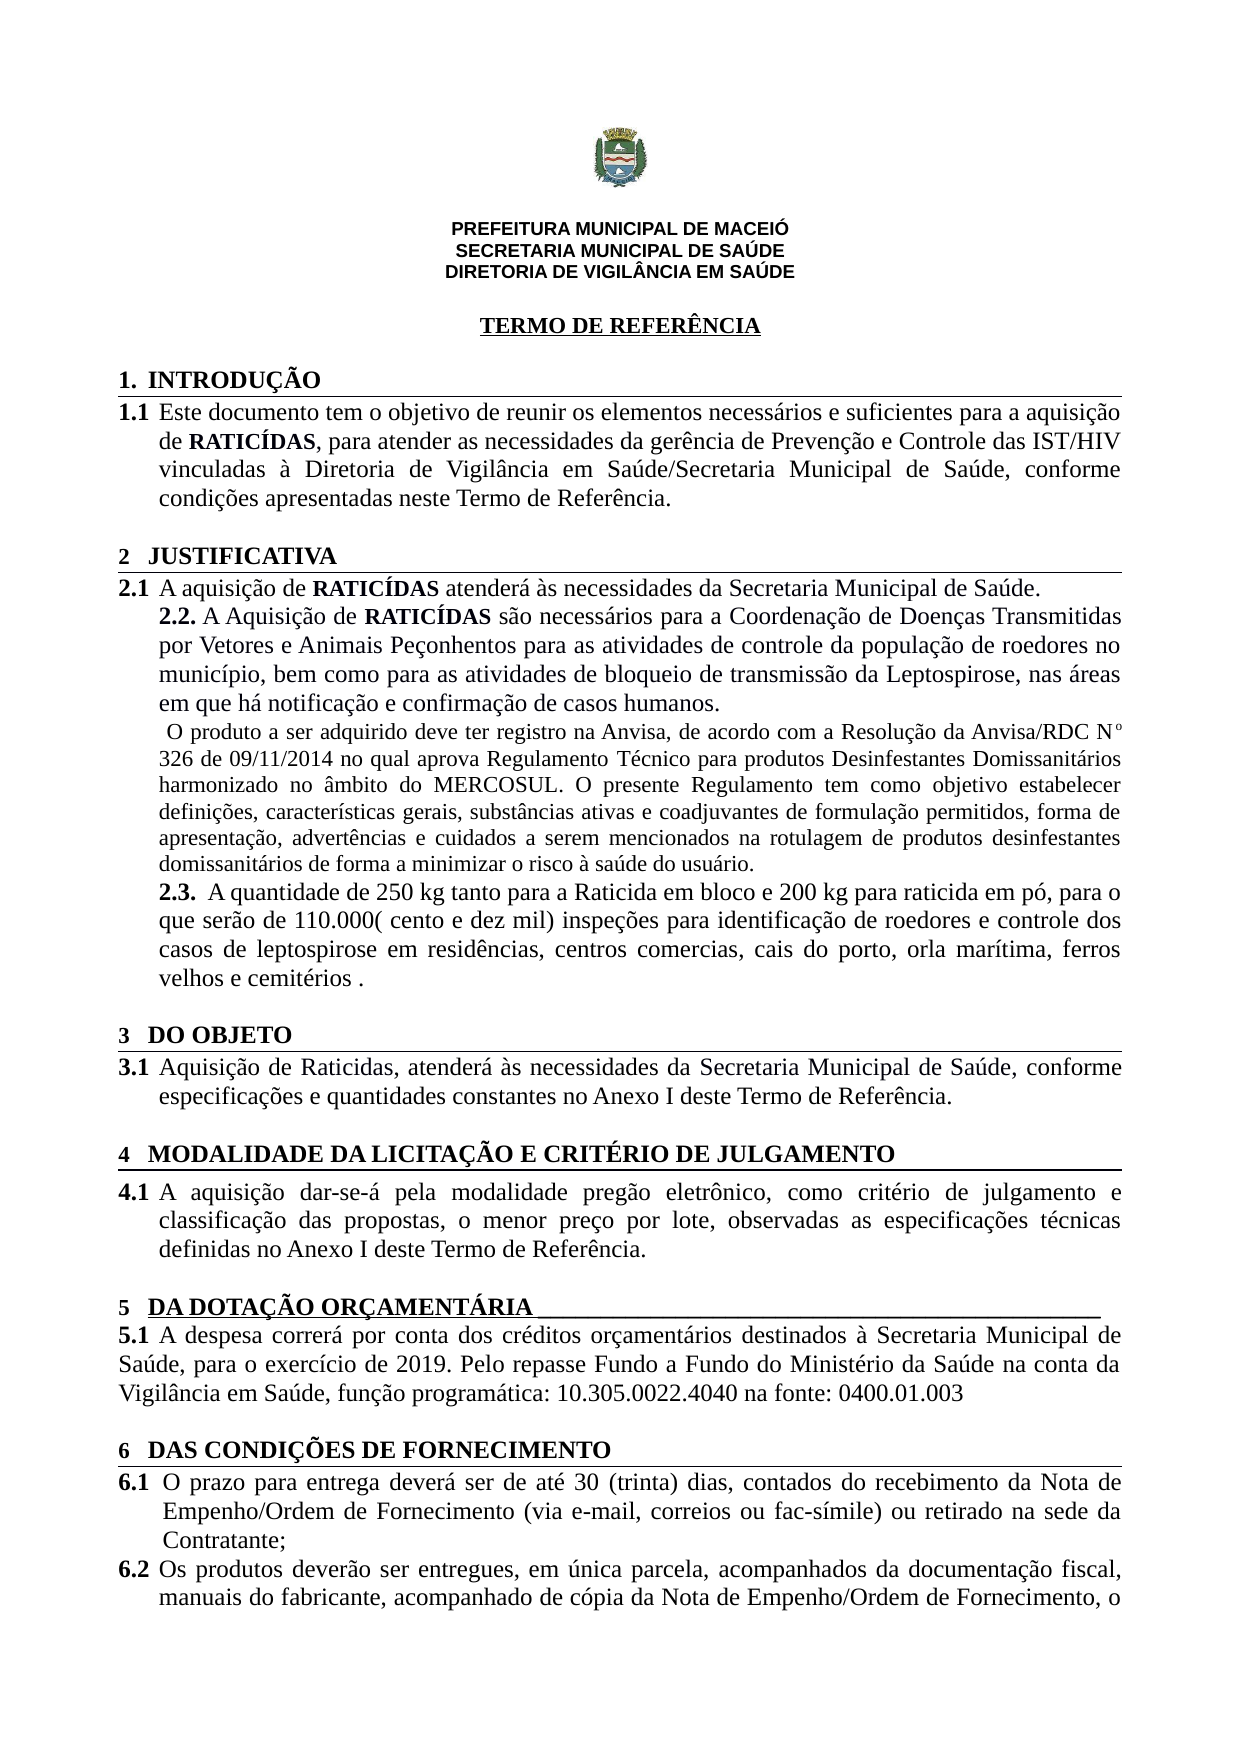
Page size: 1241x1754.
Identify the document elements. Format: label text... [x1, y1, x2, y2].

subtitle INTRODUÇÃO [118, 365, 1122, 396]
text TERMO DE REFERÊNCIA [118, 312, 1122, 339]
list DA DOTAÇÃO ORÇAMENTÁRIA _____________________________________________ [118, 1292, 1122, 1321]
list A aquisição dar-se-á pela modalidade pregão eletrônico, como critério de julgamento e classificação das propostas, o menor preço por lote, observadas as especificações técnicas definidas no Anexo I deste Termo de Referência. [118, 1177, 1122, 1263]
list O produto a ser adquirido deve ter registro na Anvisa, de acordo com a Resolução da Anvisa/RDC No 326 de 09/11/2014 no qual aprova Regulamento Técnico para produtos Desinfestantes Domissanitários harmonizado no âmbito do MERCOSUL. O presente Regulamento tem como objetivo estabelecer definições, características gerais, substâncias ativas e coadjuvantes de formulação permitidos, forma de apresentação, advertências e cuidados a serem mencionados na rotulagem de produtos desinfestantes domissanitários de forma a minimizar o risco à saúde do usuário. [118, 716, 1122, 877]
list Os produtos deverão ser entregues, em única parcela, acompanhados da documentação fiscal, manuais do fabricante, acompanhado de cópia da Nota de Empenho/Ordem de Fornecimento, o [118, 1554, 1122, 1611]
list MODALIDADE DA LICITAÇÃO E CRITÉRIO DE JULGAMENTO [118, 1139, 1122, 1169]
list JUSTIFICATIVA [118, 541, 1122, 572]
list DAS CONDIÇÕES DE FORNECIMENTO [118, 1436, 1122, 1466]
list DO OBJETO [118, 1021, 1122, 1051]
list 5.1 A despesa correrá por conta dos créditos orçamentários destinados à Secretaria Municipal de Saúde, para o exercício de 2019. Pelo repasse Fundo a Fundo do Ministério da Saúde na conta da Vigilância em Saúde, função programática: 10.305.0022.4040 na fonte: 0400.01.003 [118, 1321, 1122, 1407]
list A aquisição de RATICÍDAS atenderá às necessidades da Secretaria Municipal de Saúde. [118, 573, 1122, 601]
list Aquisição de Raticidas, atenderá às necessidades da Secretaria Municipal de Saúde, conforme especificações e quantidades constantes no Anexo I deste Termo de Referência. [118, 1052, 1122, 1110]
picture [595, 129, 646, 185]
list Este documento tem o objetivo de reunir os elementos necessários e suficientes para a aquisição de RATICÍDAS, para atender as necessidades da gerência de Prevenção e Controle das IST/HIV vinculadas à Diretoria de Vigilância em Saúde/Secretaria Municipal de Saúde, conforme condições apresentadas neste Termo de Referência. [118, 397, 1122, 512]
list 2.3. A quantidade de 250 kg tanto para a Raticida em bloco e 200 kg para raticida em pó, para o que serão de 110.000( cento e dez mil) inspeções para identificação de roedores e controle dos casos de leptospirose em residências, centros comercias, cais do porto, orla marítima, ferros velhos e cemitérios . [118, 877, 1122, 992]
list O prazo para entrega deverá ser de até 30 (trinta) dias, contados do recebimento da Nota de Empenho/Ordem de Fornecimento (via e-mail, correios ou fac-símile) ou retirado na sede da Contratante; [118, 1467, 1122, 1554]
list 2.2. A Aquisição de RATICÍDAS são necessários para a Coordenação de Doenças Transmitidas por Vetores e Animais Peçonhentos para as atividades de controle da população de roedores no município, bem como para as atividades de bloqueio de transmissão da Leptospirose, nas áreas em que há notificação e confirmação de casos humanos. [118, 601, 1122, 716]
